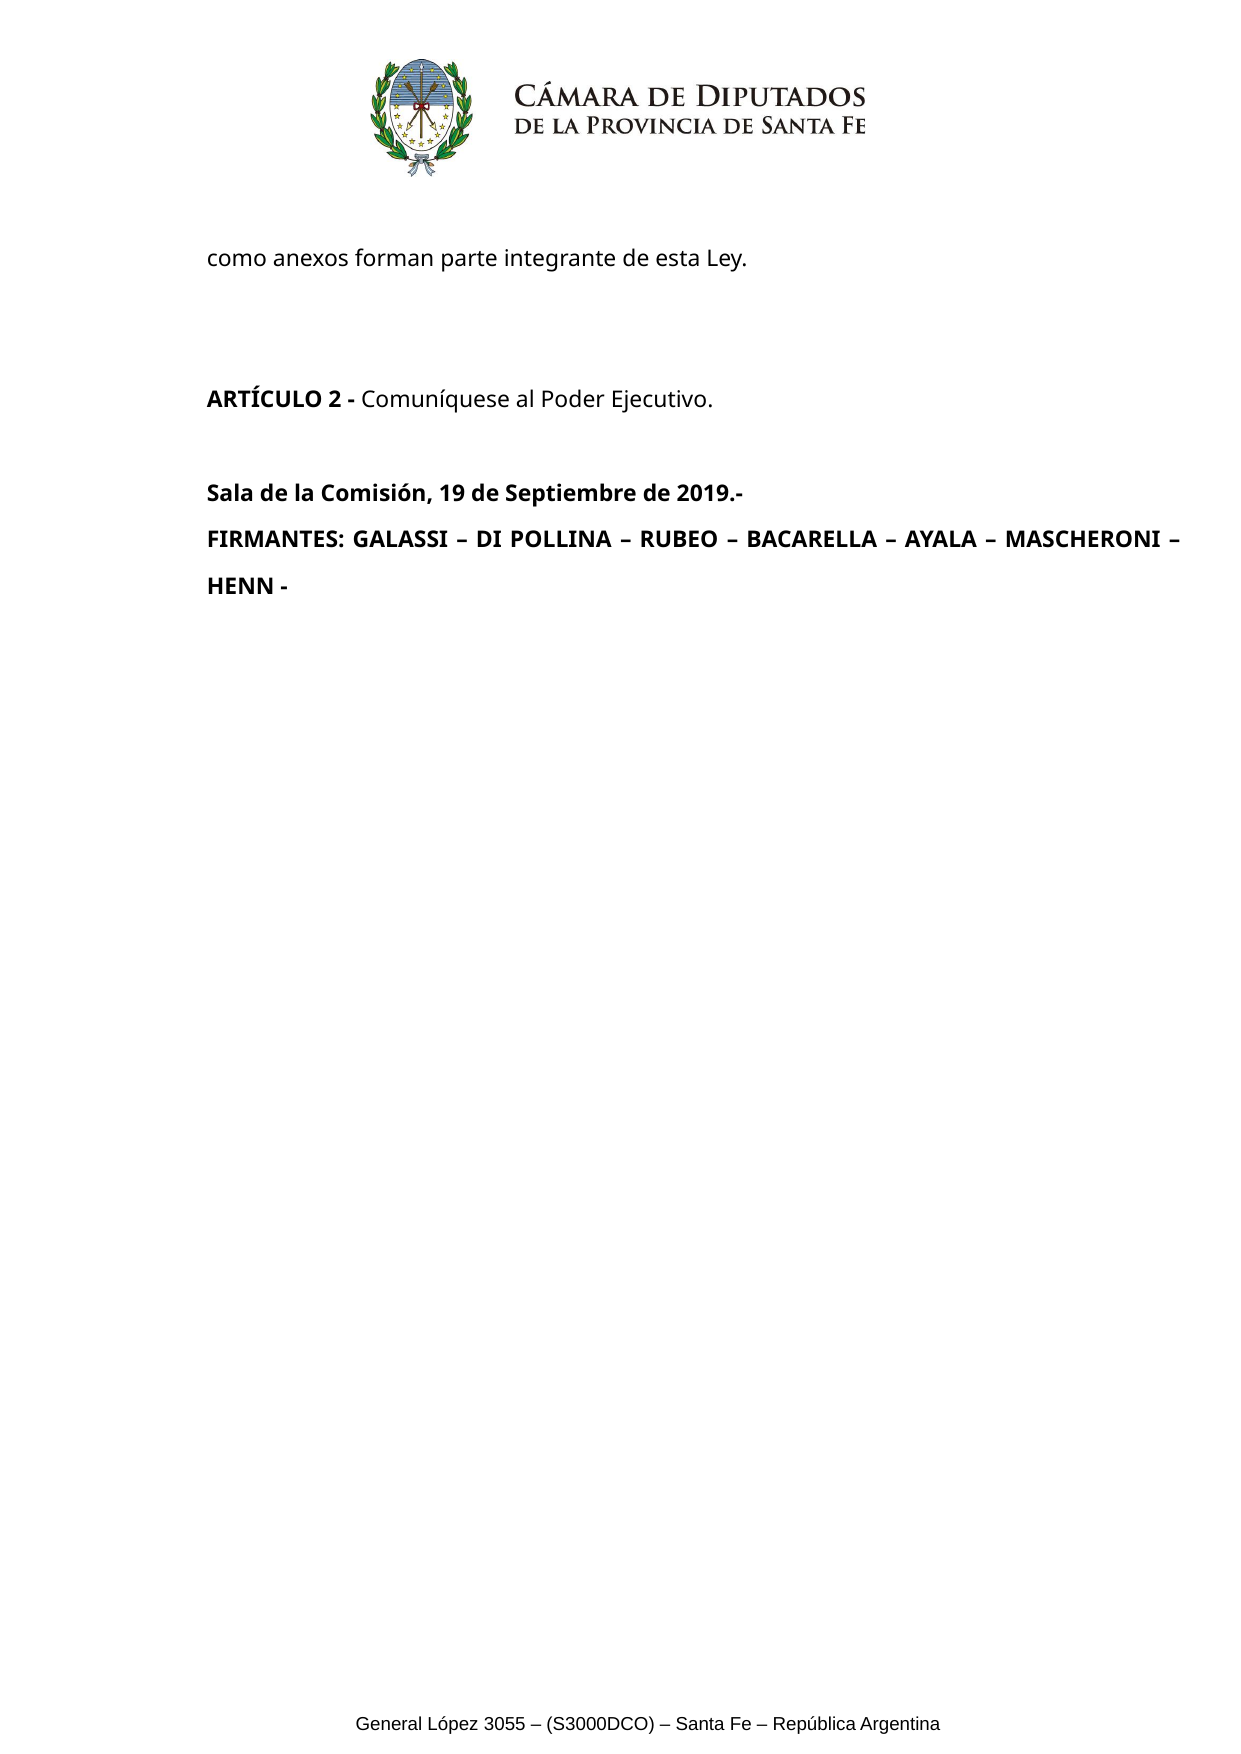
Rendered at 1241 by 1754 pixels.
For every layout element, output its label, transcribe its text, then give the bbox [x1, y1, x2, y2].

text ARTÍCULO 2 - Comuníquese al Poder Ejecutivo. [207, 383, 1181, 414]
text FIRMANTES: GALASSI – DI POLLINA – RUBEO – BACARELLA – AYALA – MASCHERONI – HENN - [207, 523, 1181, 602]
picture [370, 59, 866, 181]
text Sala de la Comisión, 19 de Septiembre de 2019.- [207, 477, 1181, 508]
text como anexos forman parte integrante de esta Ley. [207, 242, 1181, 273]
